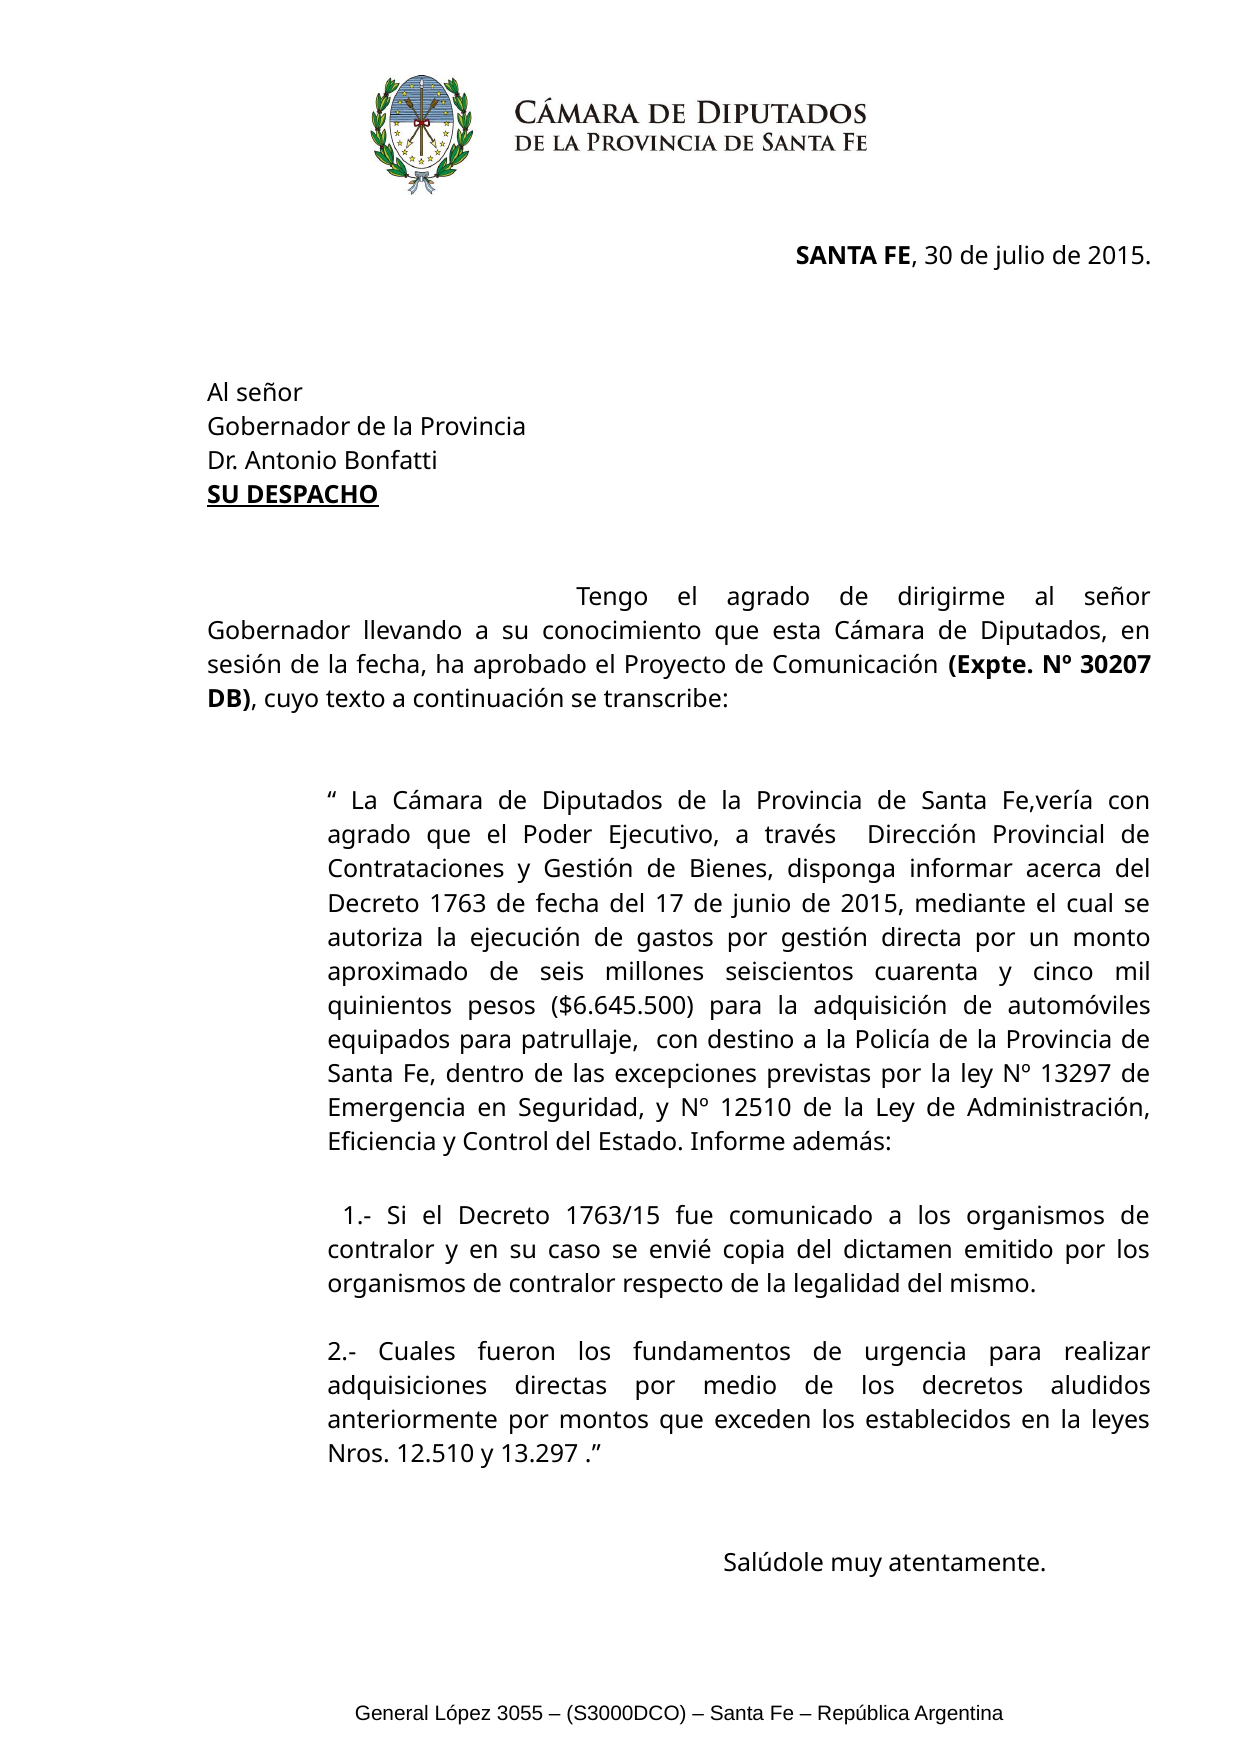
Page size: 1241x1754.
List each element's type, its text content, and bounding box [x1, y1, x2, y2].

text 1.- Si el Decreto 1763/15 fue comunicado a los organismos de contralor y en su caso se envié copia del dictamen emitido por los organismos de contralor respecto de la legalidad del mismo. [327, 1198, 1152, 1300]
text Dr. Antonio Bonfatti [207, 442, 1152, 476]
text SU DESPACHO [207, 476, 1152, 511]
text Al señor [207, 374, 1152, 408]
text SANTA FE, 30 de julio de 2015. [207, 238, 1152, 272]
picture [370, 75, 867, 199]
text “ La Cámara de Diputados de la Provincia de Santa Fe,vería con agrado que el Poder Ejecutivo, a través Dirección Provincial de Contrataciones y Gestión de Bienes, disponga informar acerca del Decreto 1763 de fecha del 17 de junio de 2015, mediante el cual se autoriza la ejecución de gastos por gestión directa por un monto aproximado de seis millones seiscientos cuarenta y cinco mil quinientos pesos ($6.645.500) para la adquisición de automóviles equipados para patrullaje, con destino a la Policía de la Provincia de Santa Fe, dentro de las excepciones previstas por la ley Nº 13297 de Emergencia en Seguridad, y Nº 12510 de la Ley de Administración, Eficiencia y Control del Estado. Informe además: [327, 783, 1152, 1158]
text Gobernador de la Provincia [207, 408, 1152, 442]
text 2.- Cuales fueron los fundamentos de urgencia para realizar adquisiciones directas por medio de los decretos aludidos anteriormente por montos que exceden los establecidos en la leyes Nros. 12.510 y 13.297 .” [327, 1334, 1152, 1470]
text Salúdole muy atentamente. [649, 1544, 1152, 1578]
text Tengo el agrado de dirigirme al señor Gobernador llevando a su conocimiento que esta Cámara de Diputados, en sesión de la fecha, ha aprobado el Proyecto de Comunicación (Expte. Nº 30207 DB), cuyo texto a continuación se transcribe: [207, 579, 1152, 715]
